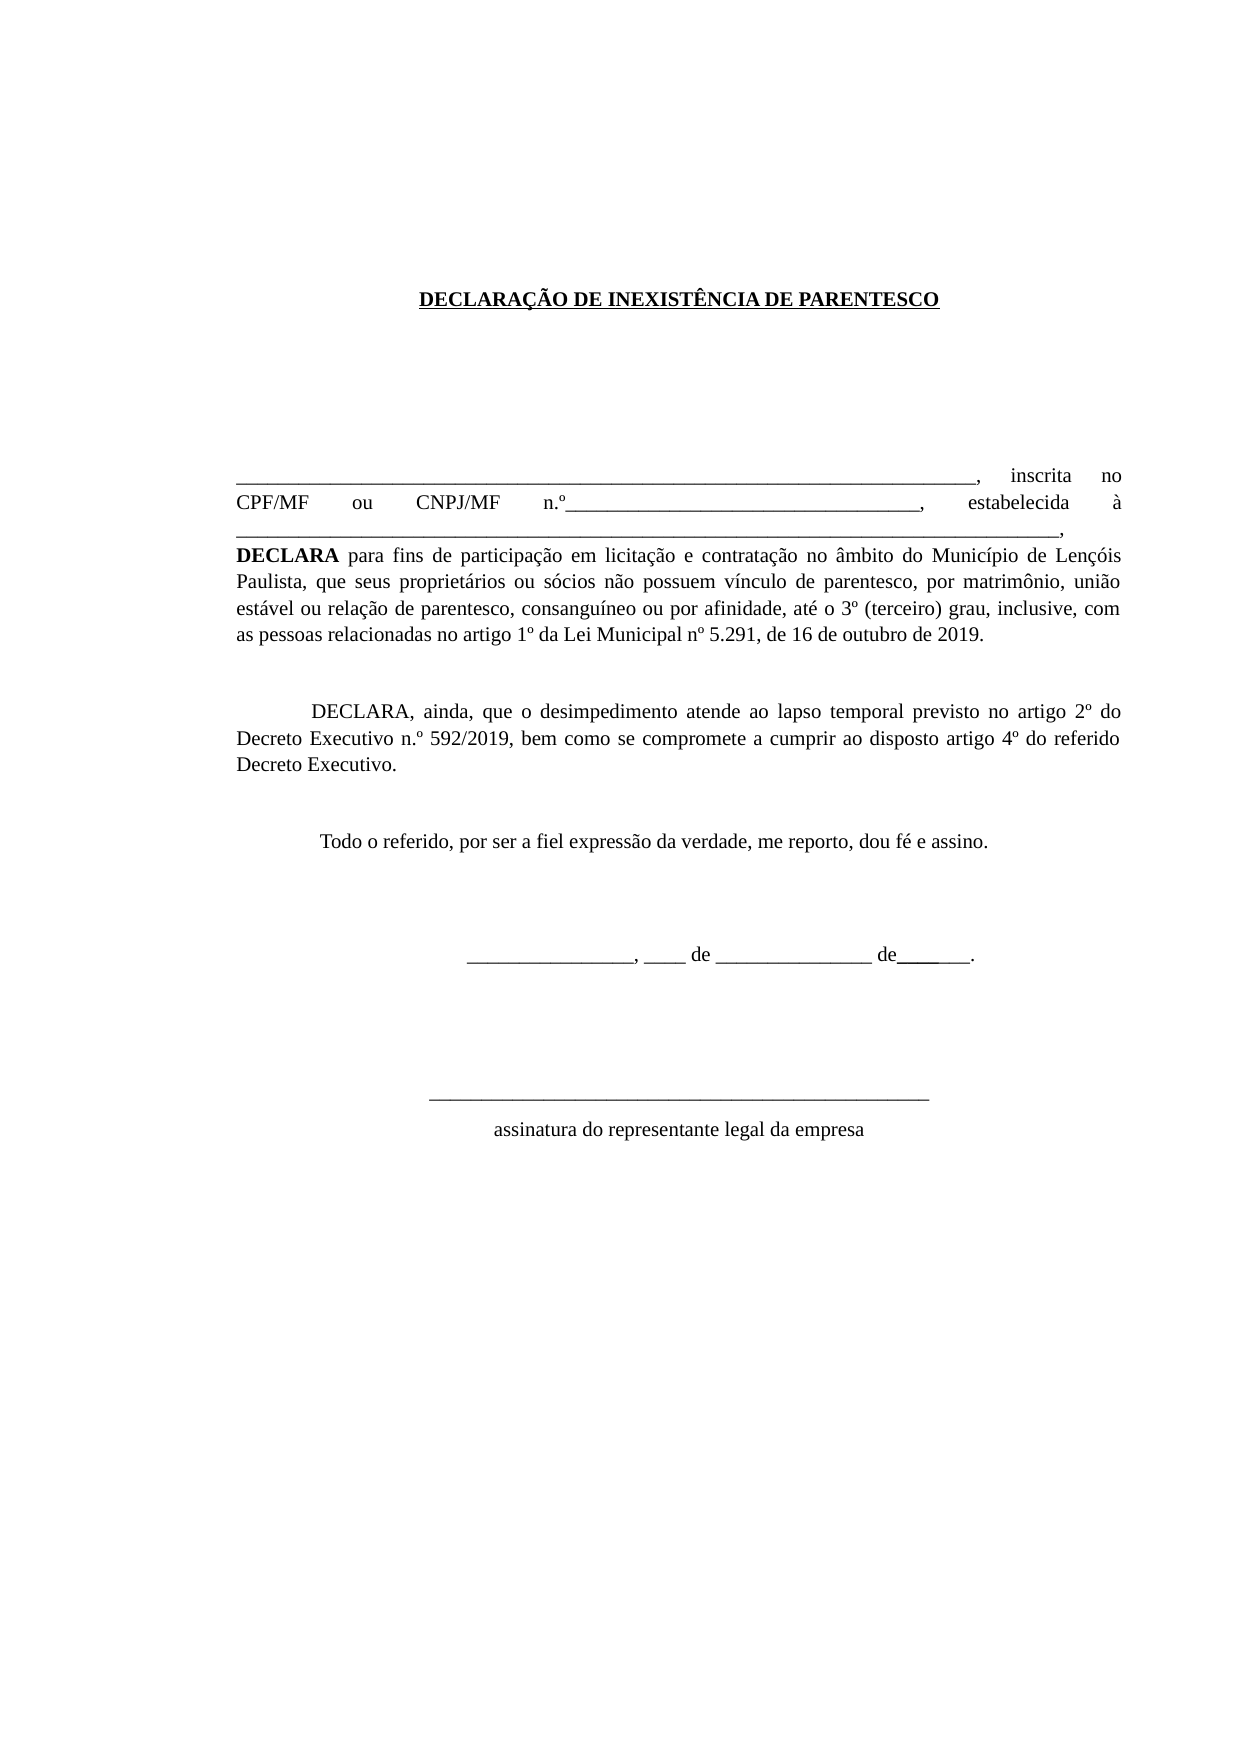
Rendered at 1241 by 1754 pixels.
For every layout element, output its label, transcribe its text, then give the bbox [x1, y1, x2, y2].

text assinatura do representante legal da empresa [236, 1116, 1122, 1141]
text ________________________________________________ [236, 1078, 1122, 1103]
text ________________, ____ de _______________ de_______. [236, 941, 1122, 966]
text _______________________________________________________________________, inscrita no CPF/MF ou CNPJ/MF n.º__________________________________, estabelecida à _______________________________________________________________________________, DECLARA para fins de participação em licitação e contratação no âmbito do Município de Lençóis Paulista, que seus proprietários ou sócios não possuem vínculo de parentesco, por matrimônio, união estável ou relação de parentesco, consanguíneo ou por afinidade, até o 3º (terceiro) grau, inclusive, com as pessoas relacionadas no artigo 1º da Lei Municipal nº 5.291, de 16 de outubro de 2019. [236, 461, 1122, 647]
text DECLARA, ainda, que o desimpedimento atende ao lapso temporal previsto no artigo 2º do Decreto Executivo n.º 592/2019, bem como se compromete a cumprir ao disposto artigo 4º do referido Decreto Executivo. [236, 697, 1122, 777]
text DECLARAÇÃO DE INEXISTÊNCIA DE PARENTESCO [236, 286, 1122, 311]
text Todo o referido, por ser a fiel expressão da verdade, me reporto, dou fé e assino. [236, 828, 1122, 853]
